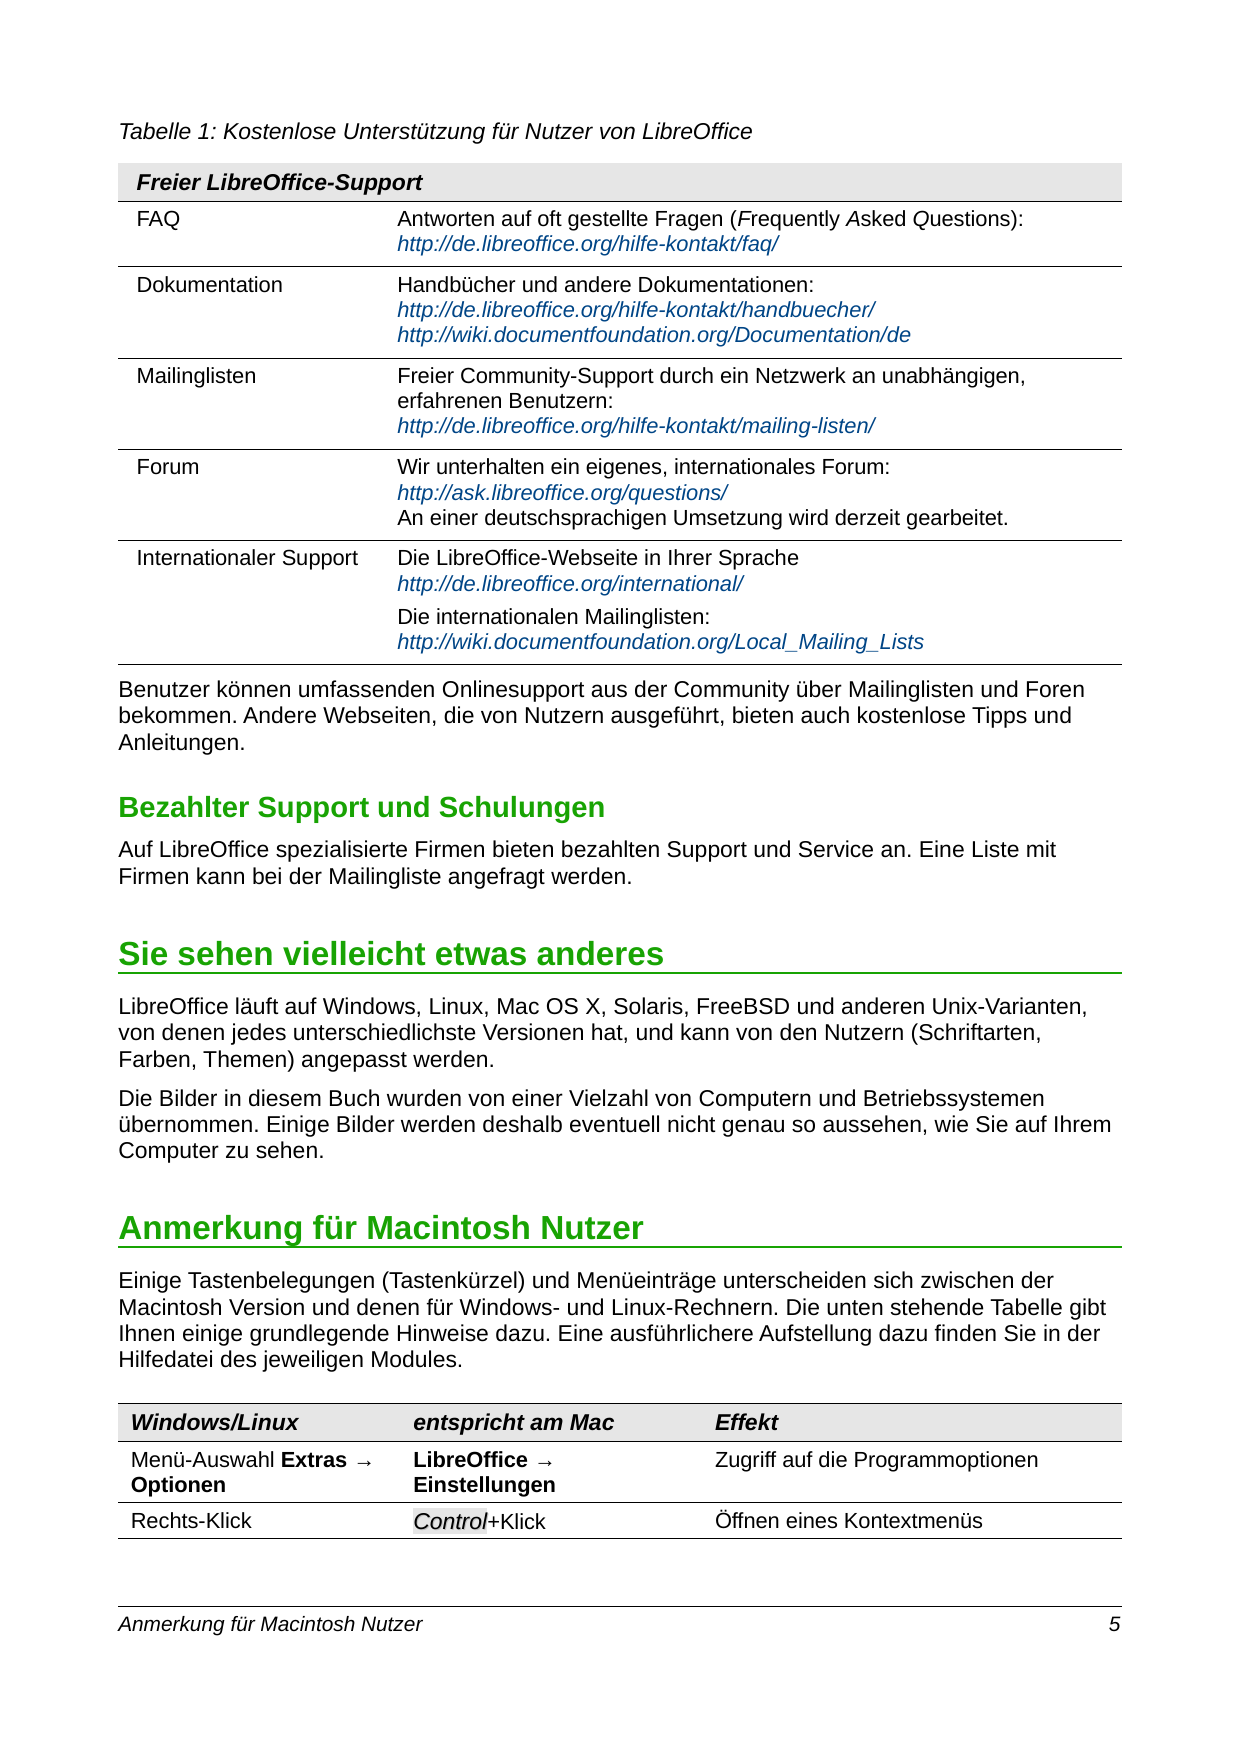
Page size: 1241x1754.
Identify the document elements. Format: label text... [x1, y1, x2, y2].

table_header entspricht am Mac [401, 1404, 702, 1441]
table_cell Forum [118, 450, 379, 539]
table_cell Handbücher und andere Dokumentationen: http://de.libreoffice.org/hilfe-kontakt/handbuecher/ http://wiki.documentfoundation.org/Documentation/de [379, 267, 1122, 357]
table_cell Öffnen eines Kontextmenüs [702, 1503, 1122, 1538]
table_cell Rechts-Klick [118, 1503, 401, 1538]
table_cell Wir unterhalten ein eigenes, internationales Forum: http://ask.libreoffice.org/questions/ An einer deutschsprachigen Umsetzung wird derzeit gearbeitet. [379, 450, 1122, 539]
text Einige Tastenbelegungen (Tastenkürzel) und Menüeinträge unterscheiden sich zwischen der Macintosh Version und denen für Windows- und Linux-Rechnern. Die unten stehende Tabelle gibt Ihnen einige grundlegende Hinweise dazu. Eine ausführlichere Aufstellung dazu finden Sie in der Hilfedatei des jeweiligen Modules. [118, 1267, 1122, 1373]
table_header Windows/Linux [118, 1404, 401, 1441]
table_cell Die LibreOffice-Webseite in Ihrer Sprache http://de.libreoffice.org/international/ Die internationalen Mailinglisten: http://wiki.documentfoundation.org/Local_Mailing_Lists [379, 541, 1122, 664]
table_cell LibreOffice → Einstellungen [401, 1442, 702, 1502]
text LibreOffice läuft auf Windows, Linux, Mac OS X, Solaris, FreeBSD und anderen Unix-Varianten, von denen jedes unterschiedlichste Versionen hat, und kann von den Nutzern (Schriftarten, Farben, Themen) angepasst werden. [118, 993, 1122, 1072]
table_cell Internationaler Support [118, 541, 379, 664]
table_cell Freier Community-Support durch ein Netzwerk an unabhängigen, erfahrenen Benutzern: http://de.libreoffice.org/hilfe-kontakt/mailing-listen/ [379, 359, 1122, 448]
text Auf LibreOffice spezialisierte Firmen bieten bezahlten Support und Service an. Eine Liste mit Firmen kann bei der Mailingliste angefragt werden. [118, 836, 1122, 889]
table_cell Zugriff auf die Programmoptionen [702, 1442, 1122, 1502]
table_cell Antworten auf oft gestellte Fragen (Frequently Asked Questions): http://de.libreoffice.org/hilfe-kontakt/faq/ [379, 202, 1122, 266]
text Die Bilder in diesem Buch wurden von einer Vielzahl von Computern und Betriebssystemen übernommen. Einige Bilder werden deshalb eventuell nicht genau so aussehen, wie Sie auf Ihrem Computer zu sehen. [118, 1084, 1122, 1163]
subtitle Anmerkung für Macintosh Nutzer [118, 1208, 1122, 1246]
subtitle Sie sehen vielleicht etwas anderes [118, 933, 1122, 972]
table_cell Mailinglisten [118, 359, 379, 448]
subtitle Bezahlter Support und Schulungen [118, 791, 1122, 824]
text Benutzer können umfassenden Onlinesupport aus der Community über Mailinglisten und Foren bekommen. Andere Webseiten, die von Nutzern ausgeführt, bieten auch kostenlose Tipps und Anleitungen. [118, 676, 1122, 755]
table_cell Control+Klick [401, 1503, 702, 1538]
table_cell Menü-Auswahl Extras → Optionen [118, 1442, 401, 1502]
table_header Freier LibreOffice-Support [118, 163, 1122, 201]
table_header Effekt [702, 1404, 1122, 1441]
table_cell FAQ [118, 202, 379, 266]
table_cell Dokumentation [118, 267, 379, 357]
text Tabelle 1: Kostenlose Unterstützung für Nutzer von LibreOffice [118, 118, 1122, 144]
